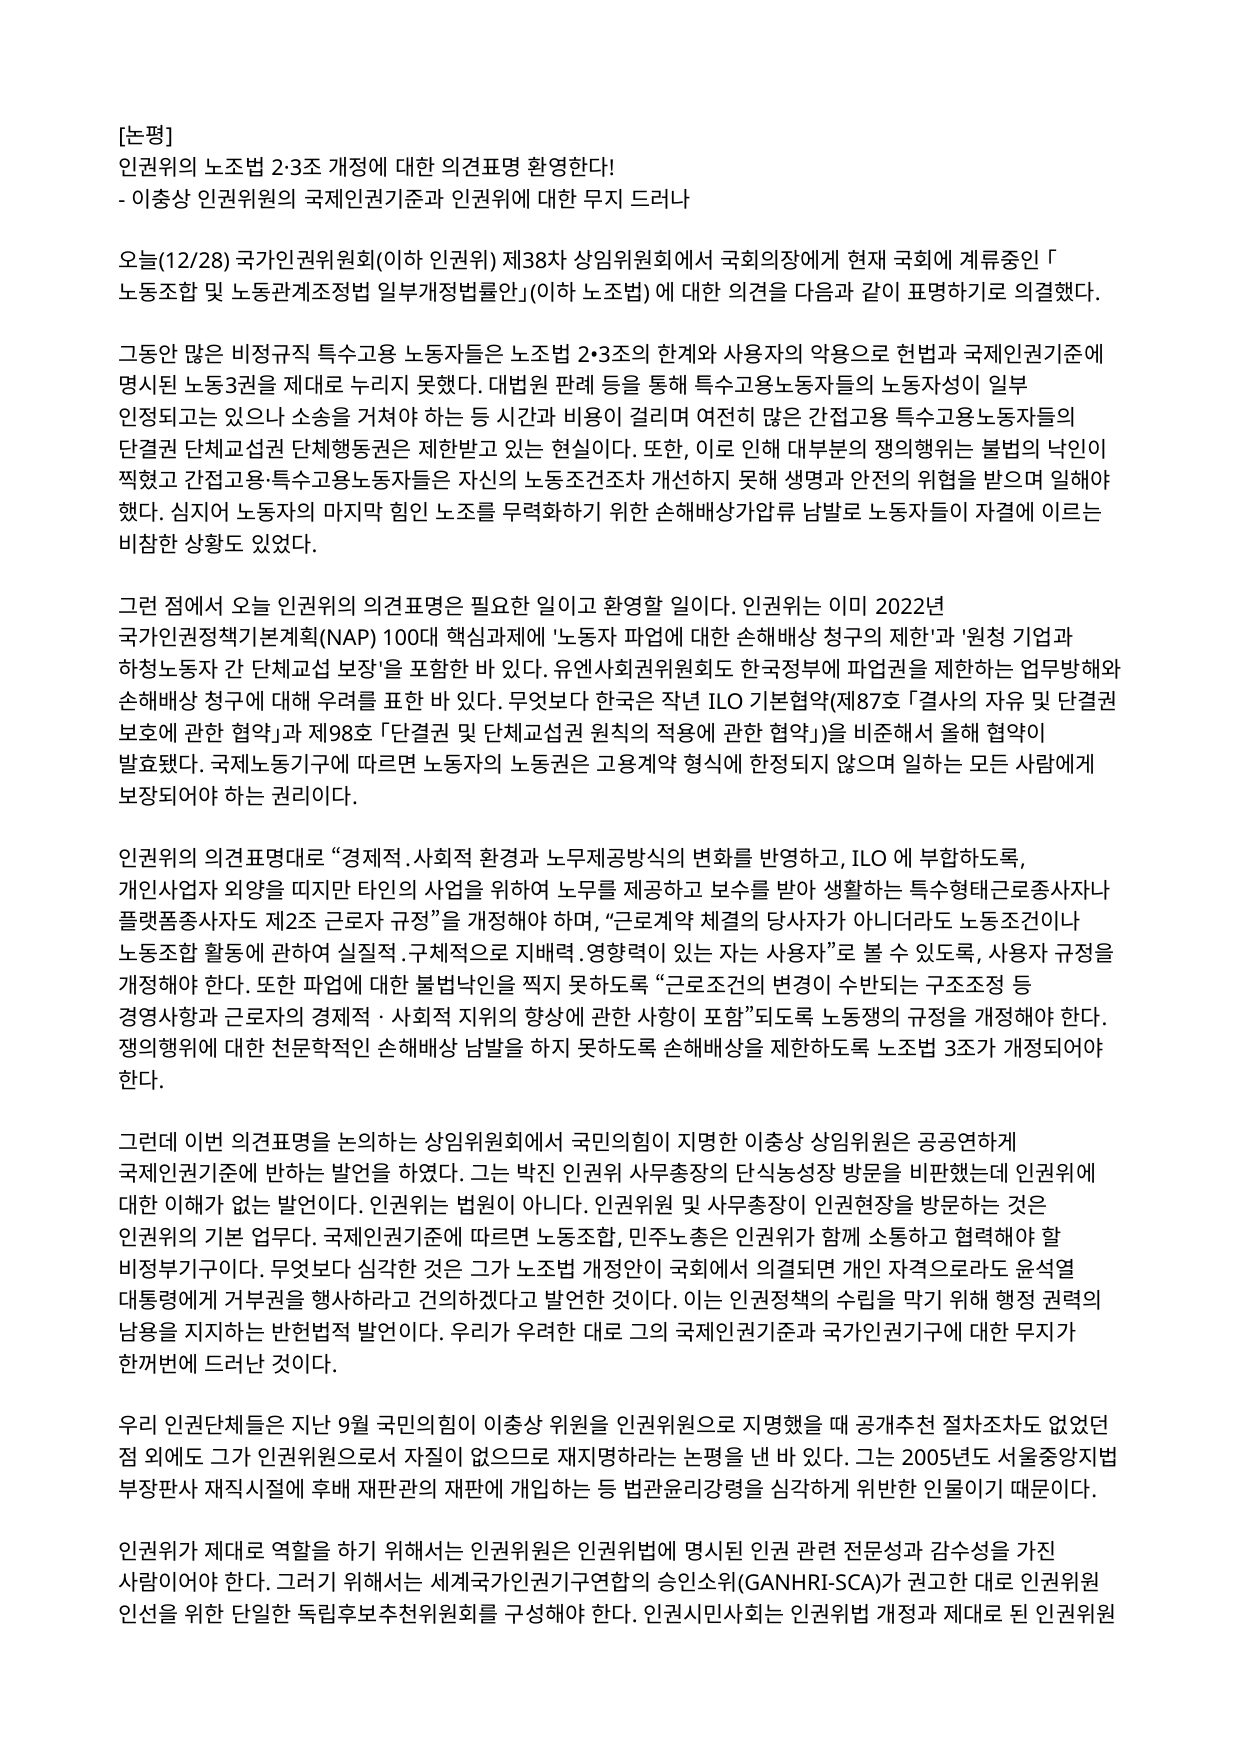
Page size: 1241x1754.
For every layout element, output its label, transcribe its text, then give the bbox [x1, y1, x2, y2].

text [논평] 인권위의 노조법 2·3조 개정에 대한 의견표명 환영한다! - 이충상 인권위원의 국제인권기준과 인권위에 대한 무지 드러나 오늘(12/28) 국가인권위원회(이하 인권위) 제38차 상임위원회에서 국회의장에게 현재 국회에 계류중인 ｢노동조합 및 노동관계조정법 일부개정법률안｣(이하 노조법) 에 대한 의견을 다음과 같이 표명하기로 의결했다. 그동안 많은 비정규직 특수고용 노동자들은 노조법 2•3조의 한계와 사용자의 악용으로 헌법과 국제인권기준에 명시된 노동3권을 제대로 누리지 못했다. 대법원 판례 등을 통해 특수고용노동자들의 노동자성이 일부 인정되고는 있으나 소송을 거쳐야 하는 등 시간과 비용이 걸리며 여전히 많은 간접고용 특수고용노동자들의 단결권 단체교섭권 단체행동권은 제한받고 있는 현실이다. 또한, 이로 인해 대부분의 쟁의행위는 불법의 낙인이 찍혔고 간접고용·특수고용노동자들은 자신의 노동조건조차 개선하지 못해 생명과 안전의 위협을 받으며 일해야 했다. 심지어 노동자의 마지막 힘인 노조를 무력화하기 위한 손해배상가압류 남발로 노동자들이 자결에 이르는 비참한 상황도 있었다. 그런 점에서 오늘 인권위의 의견표명은 필요한 일이고 환영할 일이다. 인권위는 이미 2022년 국가인권정책기본계획(NAP) 100대 핵심과제에 '노동자 파업에 대한 손해배상 청구의 제한'과 '원청 기업과 하청노동자 간 단체교섭 보장'을 포함한 바 있다. 유엔사회권위원회도 한국정부에 파업권을 제한하는 업무방해와 손해배상 청구에 대해 우려를 표한 바 있다. 무엇보다 한국은 작년 ILO 기본협약(제87호 ｢결사의 자유 및 단결권 보호에 관한 협약｣과 제98호 ｢단결권 및 단체교섭권 원칙의 적용에 관한 협약｣)을 비준해서 올해 협약이 발효됐다. 국제노동기구에 따르면 노동자의 노동권은 고용계약 형식에 한정되지 않으며 일하는 모든 사람에게 보장되어야 하는 권리이다. 인권위의 의견표명대로 “경제적․사회적 환경과 노무제공방식의 변화를 반영하고, ILO 에 부합하도록, 개인사업자 외양을 띠지만 타인의 사업을 위하여 노무를 제공하고 보수를 받아 생활하는 특수형태근로종사자나 플랫폼종사자도 제2조 근로자 규정”을 개정해야 하며, “근로계약 체결의 당사자가 아니더라도 노동조건이나 노동조합 활동에 관하여 실질적․구체적으로 지배력․영향력이 있는 자는 사용자”로 볼 수 있도록, 사용자 규정을 개정해야 한다. 또한 파업에 대한 불법낙인을 찍지 못하도록 “근로조건의 변경이 수반되는 구조조정 등 경영사항과 근로자의 경제적ㆍ사회적 지위의 향상에 관한 사항이 포함”되도록 노동쟁의 규정을 개정해야 한다. 쟁의행위에 대한 천문학적인 손해배상 남발을 하지 못하도록 손해배상을 제한하도록 노조법 3조가 개정되어야 한다. 그런데 이번 의견표명을 논의하는 상임위원회에서 국민의힘이 지명한 이충상 상임위원은 공공연하게 국제인권기준에 반하는 발언을 하였다. 그는 박진 인권위 사무총장의 단식농성장 방문을 비판했는데 인권위에 대한 이해가 없는 발언이다. 인권위는 법원이 아니다. 인권위원 및 사무총장이 인권현장을 방문하는 것은 인권위의 기본 업무다. 국제인권기준에 따르면 노동조합, 민주노총은 인권위가 함께 소통하고 협력해야 할 비정부기구이다. 무엇보다 심각한 것은 그가 노조법 개정안이 국회에서 의결되면 개인 자격으로라도 윤석열 대통령에게 거부권을 행사하라고 건의하겠다고 발언한 것이다. 이는 인권정책의 수립을 막기 위해 행정 권력의 남용을 지지하는 반헌법적 발언이다. 우리가 우려한 대로 그의 국제인권기준과 국가인권기구에 대한 무지가 한꺼번에 드러난 것이다. 우리 인권단체들은 지난 9월 국민의힘이 이충상 위원을 인권위원으로 지명했을 때 공개추천 절차조차도 없었던 점 외에도 그가 인권위원으로서 자질이 없으므로 재지명하라는 논평을 낸 바 있다. 그는 2005년도 서울중앙지법 부장판사 재직시절에 후배 재판관의 재판에 개입하는 등 법관윤리강령을 심각하게 위반한 인물이기 때문이다. 인권위가 제대로 역할을 하기 위해서는 인권위원은 인권위법에 명시된 인권 관련 전문성과 감수성을 가진 사람이어야 한다. 그러기 위해서는 세계국가인권기구연합의 승인소위(GANHRI-SCA)가 권고한 대로 인권위원 인선을 위한 단일한 독립후보추천위원회를 구성해야 한다. 인권시민사회는 인권위법 개정과 제대로 된 인권위원 [118, 118, 1122, 1629]
